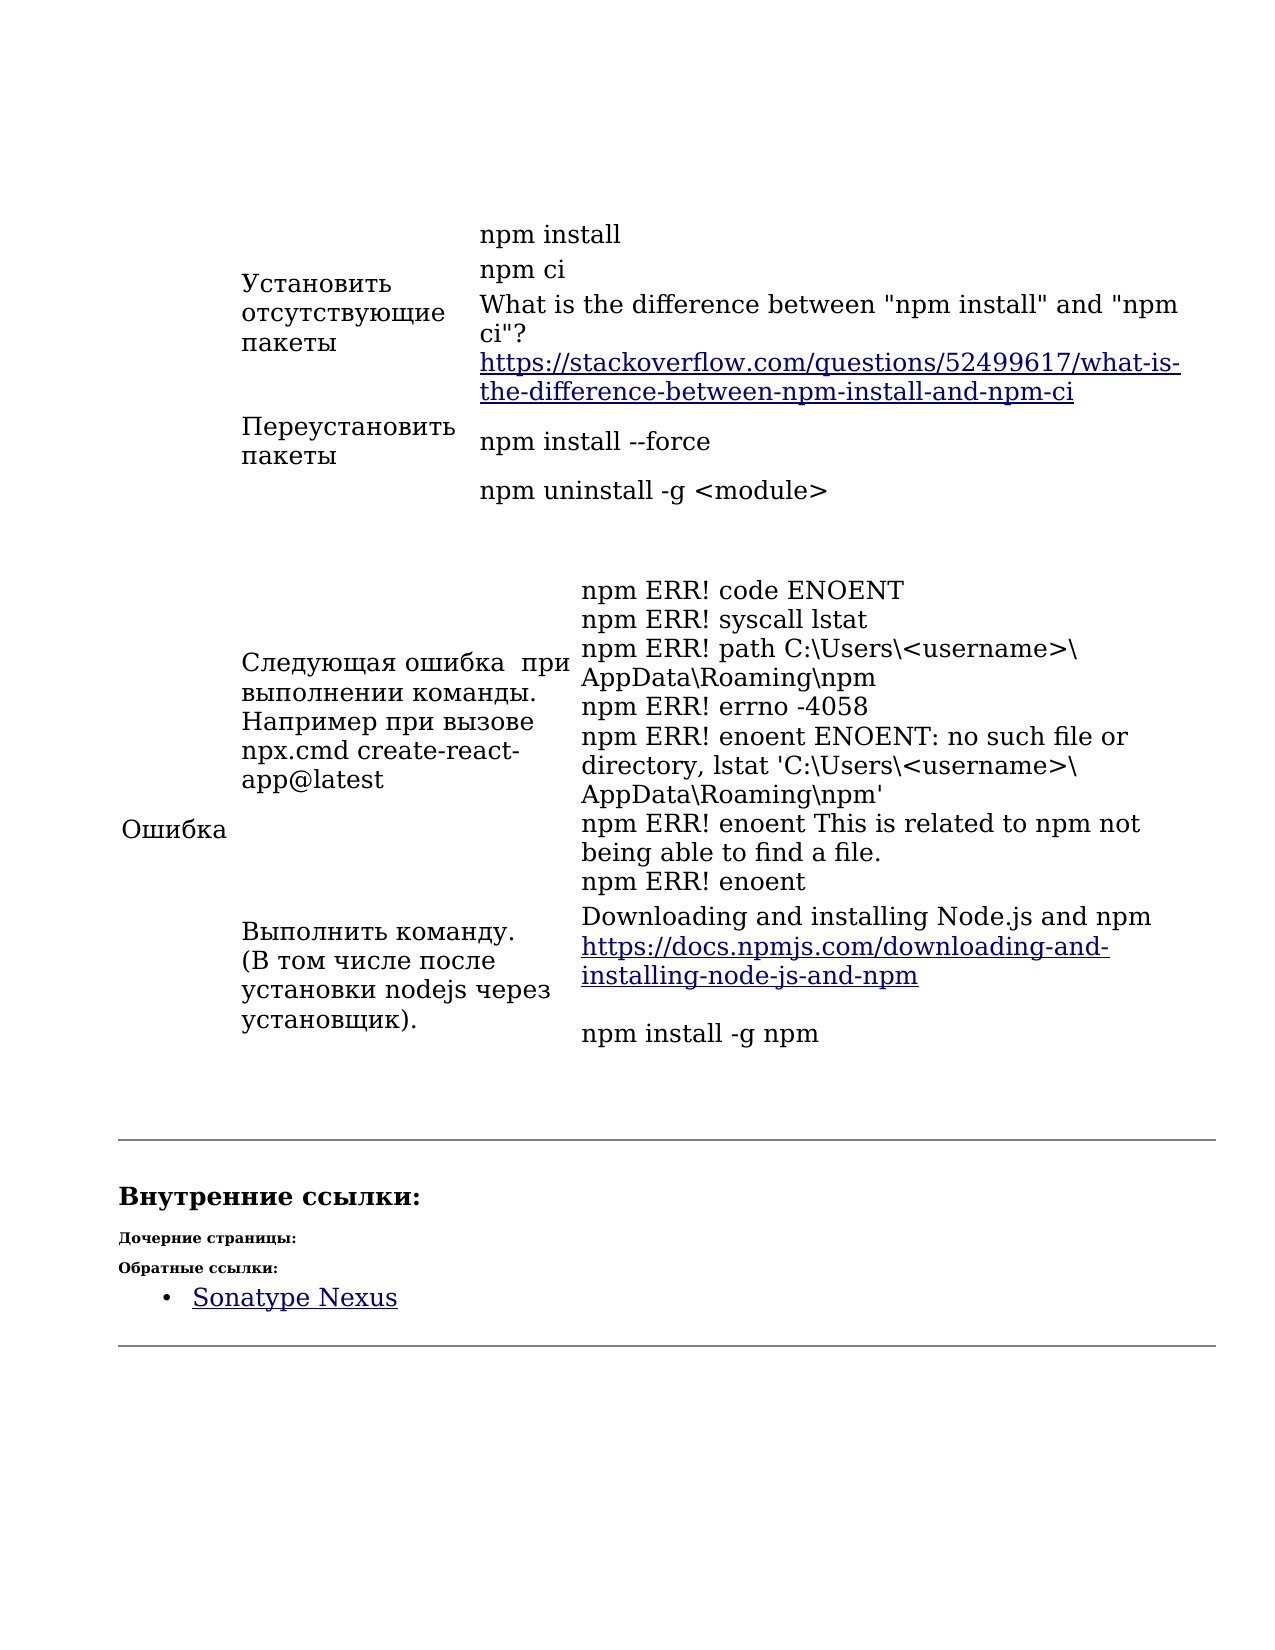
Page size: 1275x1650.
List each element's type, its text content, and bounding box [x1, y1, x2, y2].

table_cell [1191, 1052, 1213, 1087]
table_header Установить отсутствующие пакеты [238, 217, 476, 409]
table_cell Ошибка [118, 570, 235, 1090]
table_header npm ERR! code ENOENT npm ERR! syscall lstat npm ERR! path C:\Users\<username>\AppData\Roaming\npm npm ERR! errno -4058 npm ERR! enoent ENOENT: no such file or directory, lstat 'C:\Users\<username>\AppData\Roaming\npm' npm ERR! enoent This is related to npm not being able to find a file. npm ERR! enoent [578, 573, 1191, 900]
table_cell Downloading and installing Node.js and npm https://docs.npmjs.com/downloading-and-installing-node-js-and-npm npm install -g npm [578, 900, 1191, 1052]
subtitle Обратные ссылки: [118, 1259, 1216, 1277]
table_cell [238, 1052, 578, 1087]
table_cell npm ci [476, 252, 1213, 287]
table_cell [1191, 900, 1213, 1052]
table_cell npm install --force [476, 409, 1213, 473]
table_cell Переустановить пакеты [238, 409, 476, 473]
list Sonatype Nexus [162, 1283, 1216, 1312]
table_cell Выполнить команду. (В том числе после установки nodejs через установщик). [238, 900, 578, 1052]
table_header [1191, 573, 1213, 900]
table_cell What is the difference between "npm install" and "npm ci"? https://stackoverflow.com/questions/52499617/what-is-the-difference-between-npm-install-and-npm-ci [476, 287, 1213, 409]
subtitle Дочерние страницы: [118, 1230, 1216, 1247]
table_header Следующая ошибка при выполнении команды. Например при вызове npx.cmd create-react-app@latest [238, 573, 578, 900]
table_cell [235, 570, 1216, 1090]
table_cell npm uninstall -g <module> [476, 474, 1213, 508]
table_header [235, 155, 1216, 570]
table_header npm install [476, 217, 1213, 252]
table_cell [238, 474, 476, 508]
table_cell [118, 1090, 235, 1125]
table_cell [235, 1090, 1216, 1125]
table_header [118, 155, 235, 570]
table_cell [578, 1052, 1191, 1087]
subtitle Внутренние ссылки: [118, 1182, 1216, 1211]
